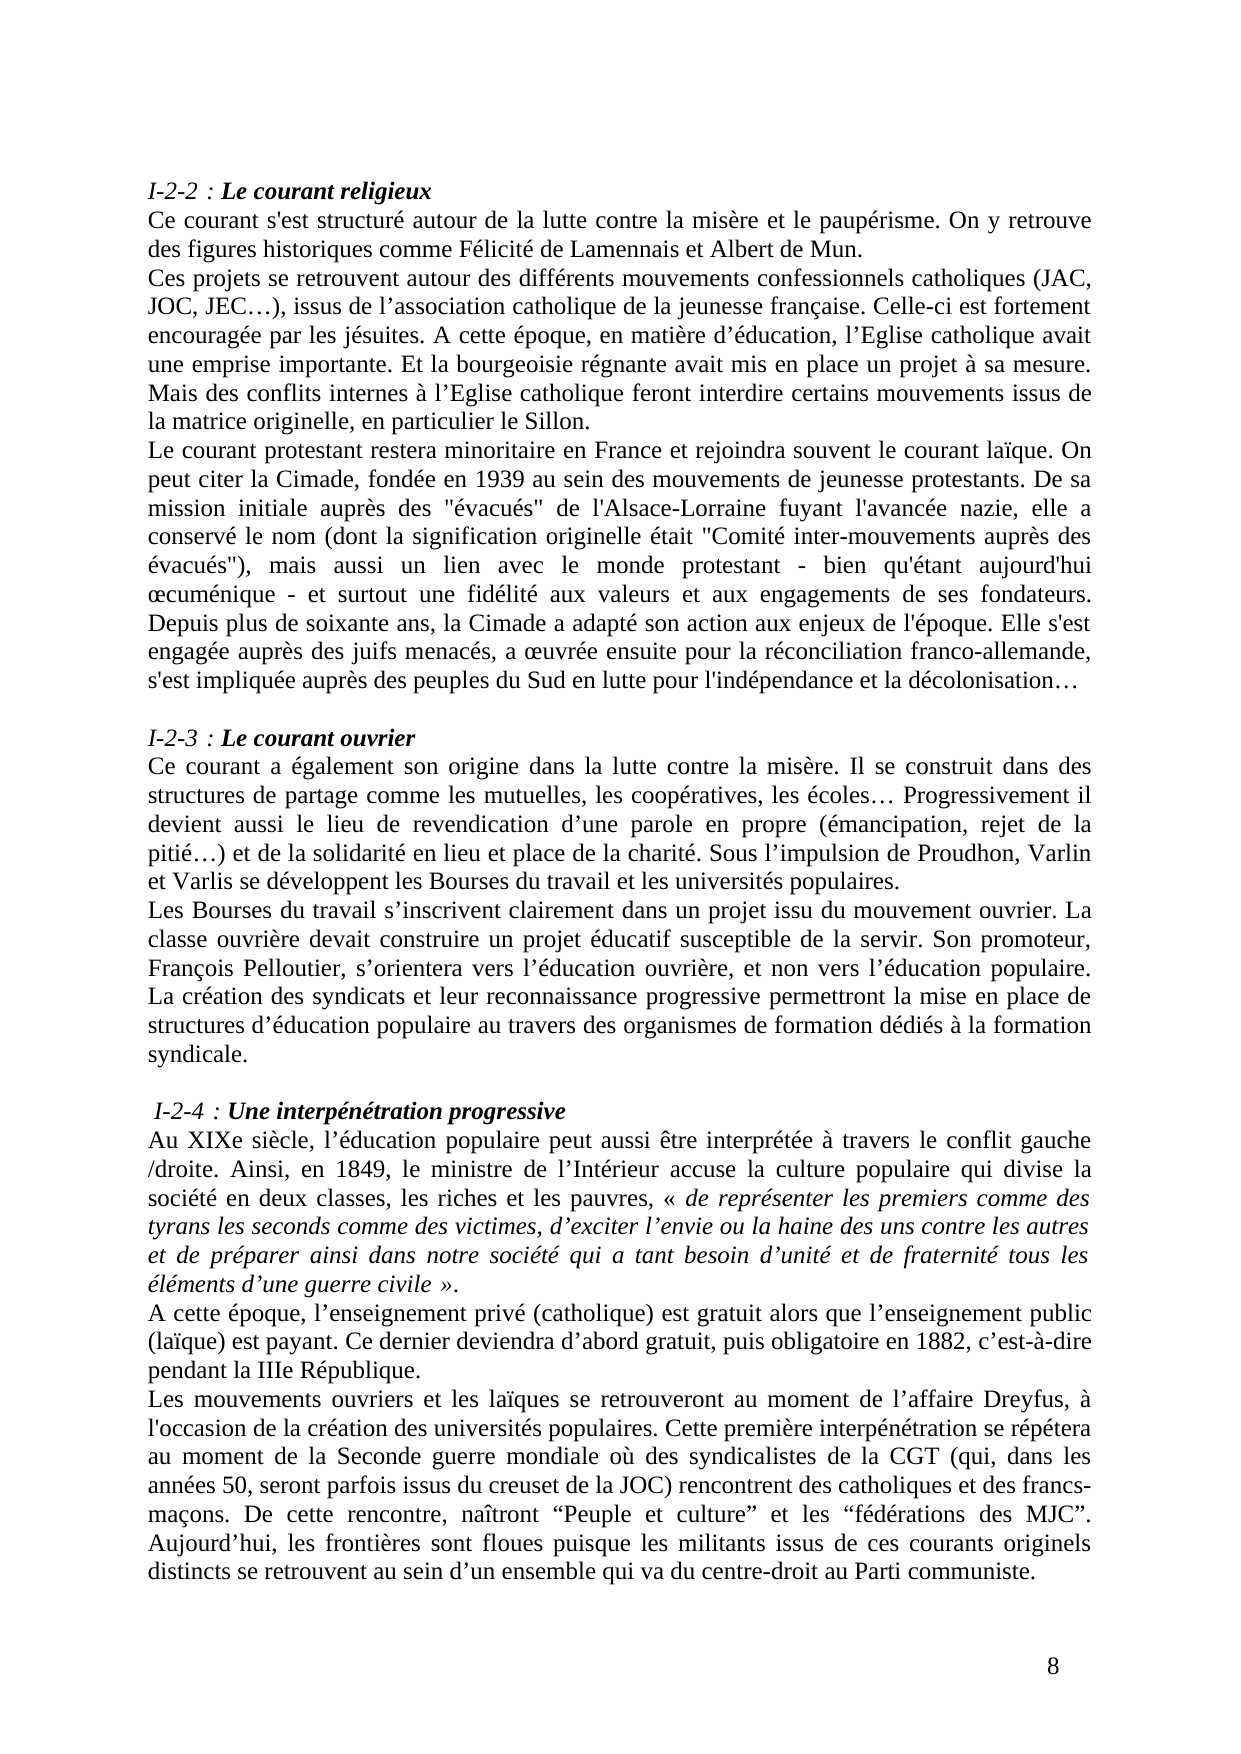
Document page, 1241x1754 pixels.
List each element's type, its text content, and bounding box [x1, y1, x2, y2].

text Ces projets se retrouvent autour des différents mouvements confessionnels catholiques (JAC, JOC, JEC…), issus de l’association catholique de la jeunesse française. Celle-ci est fortement encouragée par les jésuites. A cette époque, en matière d’éducation, l’Eglise catholique avait une emprise importante. Et la bourgeoisie régnante avait mis en place un projet à sa mesure. Mais des conflits internes à l’Eglise catholique feront interdire certains mouvements issus de la matrice originelle, en particulier le Sillon. [148, 263, 1093, 435]
text Ce courant s'est structuré autour de la lutte contre la misère et le paupérisme. On y retrouve des figures historiques comme Félicité de Lamennais et Albert de Mun. [148, 205, 1093, 263]
text Au XIXe siècle, l’éducation populaire peut aussi être interprétée à travers le conflit gauche /droite. Ainsi, en 1849, le ministre de l’Intérieur accuse la culture populaire qui divise la société en deux classes, les riches et les pauvres, « de représenter les premiers comme des tyrans les seconds comme des victimes, d’exciter l’envie ou la haine des uns contre les autres et de préparer ainsi dans notre société qui a tant besoin d’unité et de fraternité tous les éléments d’une guerre civile ». [148, 1125, 1093, 1298]
text Ce courant a également son origine dans la lutte contre la misère. Il se construit dans des structures de partage comme les mutuelles, les coopératives, les écoles… Progressivement il devient aussi le lieu de revendication d’une parole en propre (émancipation, rejet de la pitié…) et de la solidarité en lieu et place de la charité. Sous l’impulsion de Proudhon, Varlin et Varlis se développent les Bourses du travail et les universités populaires. [148, 751, 1093, 895]
text A cette époque, l’enseignement privé (catholique) est gratuit alors que l’enseignement public (laïque) est payant. Ce dernier deviendra d’abord gratuit, puis obligatoire en 1882, c’est-à-dire pendant la IIIe République. [148, 1298, 1093, 1384]
text I-2-4 : Une interpénétration progressive [148, 1096, 1093, 1125]
text Le courant protestant restera minoritaire en France et rejoindra souvent le courant laïque. On peut citer la Cimade, fondée en 1939 au sein des mouvements de jeunesse protestants. De sa mission initiale auprès des "évacués" de l'Alsace-Lorraine fuyant l'avancée nazie, elle a conservé le nom (dont la signification originelle était "Comité inter-mouvements auprès des évacués"), mais aussi un lien avec le monde protestant - bien qu'étant aujourd'hui œcuménique - et surtout une fidélité aux valeurs et aux engagements de ses fondateurs. Depuis plus de soixante ans, la Cimade a adapté son action aux enjeux de l'époque. Elle s'est engagée auprès des juifs menacés, a œuvrée ensuite pour la réconciliation franco-allemande, s'est impliquée auprès des peuples du Sud en lutte pour l'indépendance et la décolonisation… [148, 435, 1093, 694]
text Les Bourses du travail s’inscrivent clairement dans un projet issu du mouvement ouvrier. La classe ouvrière devait construire un projet éducatif susceptible de la servir. Son promoteur, François Pelloutier, s’orientera vers l’éducation ouvrière, et non vers l’éducation populaire. La création des syndicats et leur reconnaissance progressive permettront la mise en place de structures d’éducation populaire au travers des organismes de formation dédiés à la formation syndicale. [148, 895, 1093, 1068]
text Les mouvements ouvriers et les laïques se retrouveront au moment de l’affaire Dreyfus, à l'occasion de la création des universités populaires. Cette première interpénétration se répétera au moment de la Seconde guerre mondiale où des syndicalistes de la CGT (qui, dans les années 50, seront parfois issus du creuset de la JOC) rencontrent des catholiques et des francs-maçons. De cette rencontre, naîtront “Peuple et culture” et les “fédérations des MJC”. Aujourd’hui, les frontières sont floues puisque les militants issus de ces courants originels distincts se retrouvent au sein d’un ensemble qui va du centre-droit au Parti communiste. [148, 1384, 1093, 1585]
text I-2-3 : Le courant ouvrier [148, 723, 1093, 751]
text I-2-2 : Le courant religieux [148, 176, 1093, 205]
